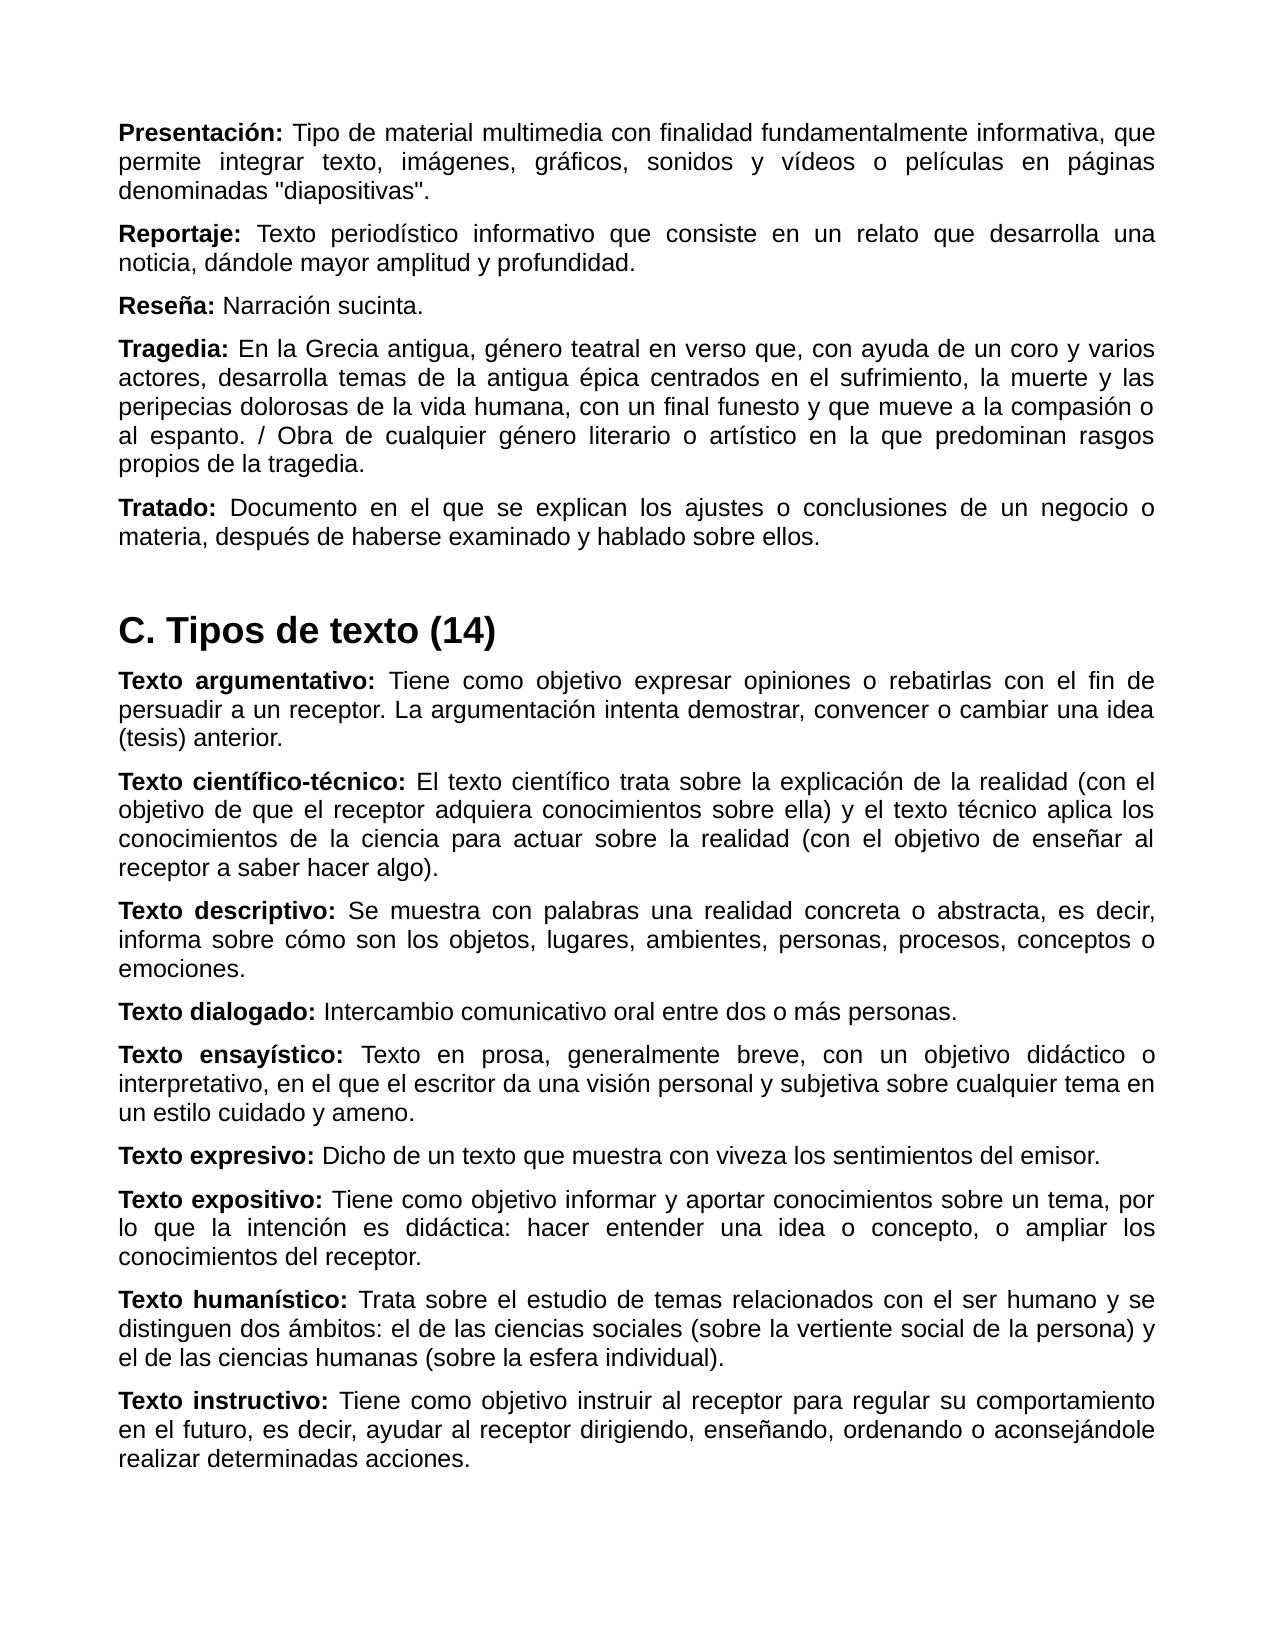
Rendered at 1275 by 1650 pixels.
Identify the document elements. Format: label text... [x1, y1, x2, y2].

text Texto dialogado: Intercambio comunicativo oral entre dos o más personas. [118, 997, 1157, 1026]
text Reportaje: Texto periodístico informativo que consiste en un relato que desarrolla una noticia, dándole mayor amplitud y profundidad. [118, 219, 1157, 276]
text Texto expositivo: Tiene como objetivo informar y aportar conocimientos sobre un tema, por lo que la intención es didáctica: hacer entender una idea o concepto, o ampliar los conocimientos del receptor. [118, 1184, 1157, 1271]
text Texto ensayístico: Texto en prosa, generalmente breve, con un objetivo didáctico o interpretativo, en el que el escritor da una visión personal y subjetiva sobre cualquier tema en un estilo cuidado y ameno. [118, 1040, 1157, 1127]
text Texto descriptivo: Se muestra con palabras una realidad concreta o abstracta, es decir, informa sobre cómo son los objetos, lugares, ambientes, personas, procesos, conceptos o emociones. [118, 896, 1157, 982]
text Tragedia: En la Grecia antigua, género teatral en verso que, con ayuda de un coro y varios actores, desarrolla temas de la antigua épica centrados en el sufrimiento, la muerte y las peripecias dolorosas de la vida humana, con un final funesto y que mueve a la compasión o al espanto. / Obra de cualquier género literario o artístico en la que predominan rasgos propios de la tragedia. [118, 334, 1157, 478]
text Presentación: Tipo de material multimedia con finalidad fundamentalmente informativa, que permite integrar texto, imágenes, gráficos, sonidos y vídeos o películas en páginas denominadas "diapositivas". [118, 118, 1157, 204]
text C. Tipos de texto (14) [118, 608, 1157, 651]
text Texto instructivo: Tiene como objetivo instruir al receptor para regular su comportamiento en el futuro, es decir, ayudar al receptor dirigiendo, enseñando, ordenando o aconsejándole realizar determinadas acciones. [118, 1386, 1157, 1472]
text Texto expresivo: Dicho de un texto que muestra con viveza los sentimientos del emisor. [118, 1141, 1157, 1170]
text Texto humanístico: Trata sobre el estudio de temas relacionados con el ser humano y se distinguen dos ámbitos: el de las ciencias sociales (sobre la vertiente social de la persona) y el de las ciencias humanas (sobre la esfera individual). [118, 1285, 1157, 1372]
text Texto científico-técnico: El texto científico trata sobre la explicación de la realidad (con el objetivo de que el receptor adquiera conocimientos sobre ella) y el texto técnico aplica los conocimientos de la ciencia para actuar sobre la realidad (con el objetivo de enseñar al receptor a saber hacer algo). [118, 767, 1157, 882]
text Reseña: Narración sucinta. [118, 291, 1157, 320]
text Tratado: Documento en el que se explican los ajustes o conclusiones de un negocio o materia, después de haberse examinado y hablado sobre ellos. [118, 493, 1157, 550]
text Texto argumentativo: Tiene como objetivo expresar opiniones o rebatirlas con el fin de persuadir a un receptor. La argumentación intenta demostrar, convencer o cambiar una idea (tesis) anterior. [118, 666, 1157, 752]
